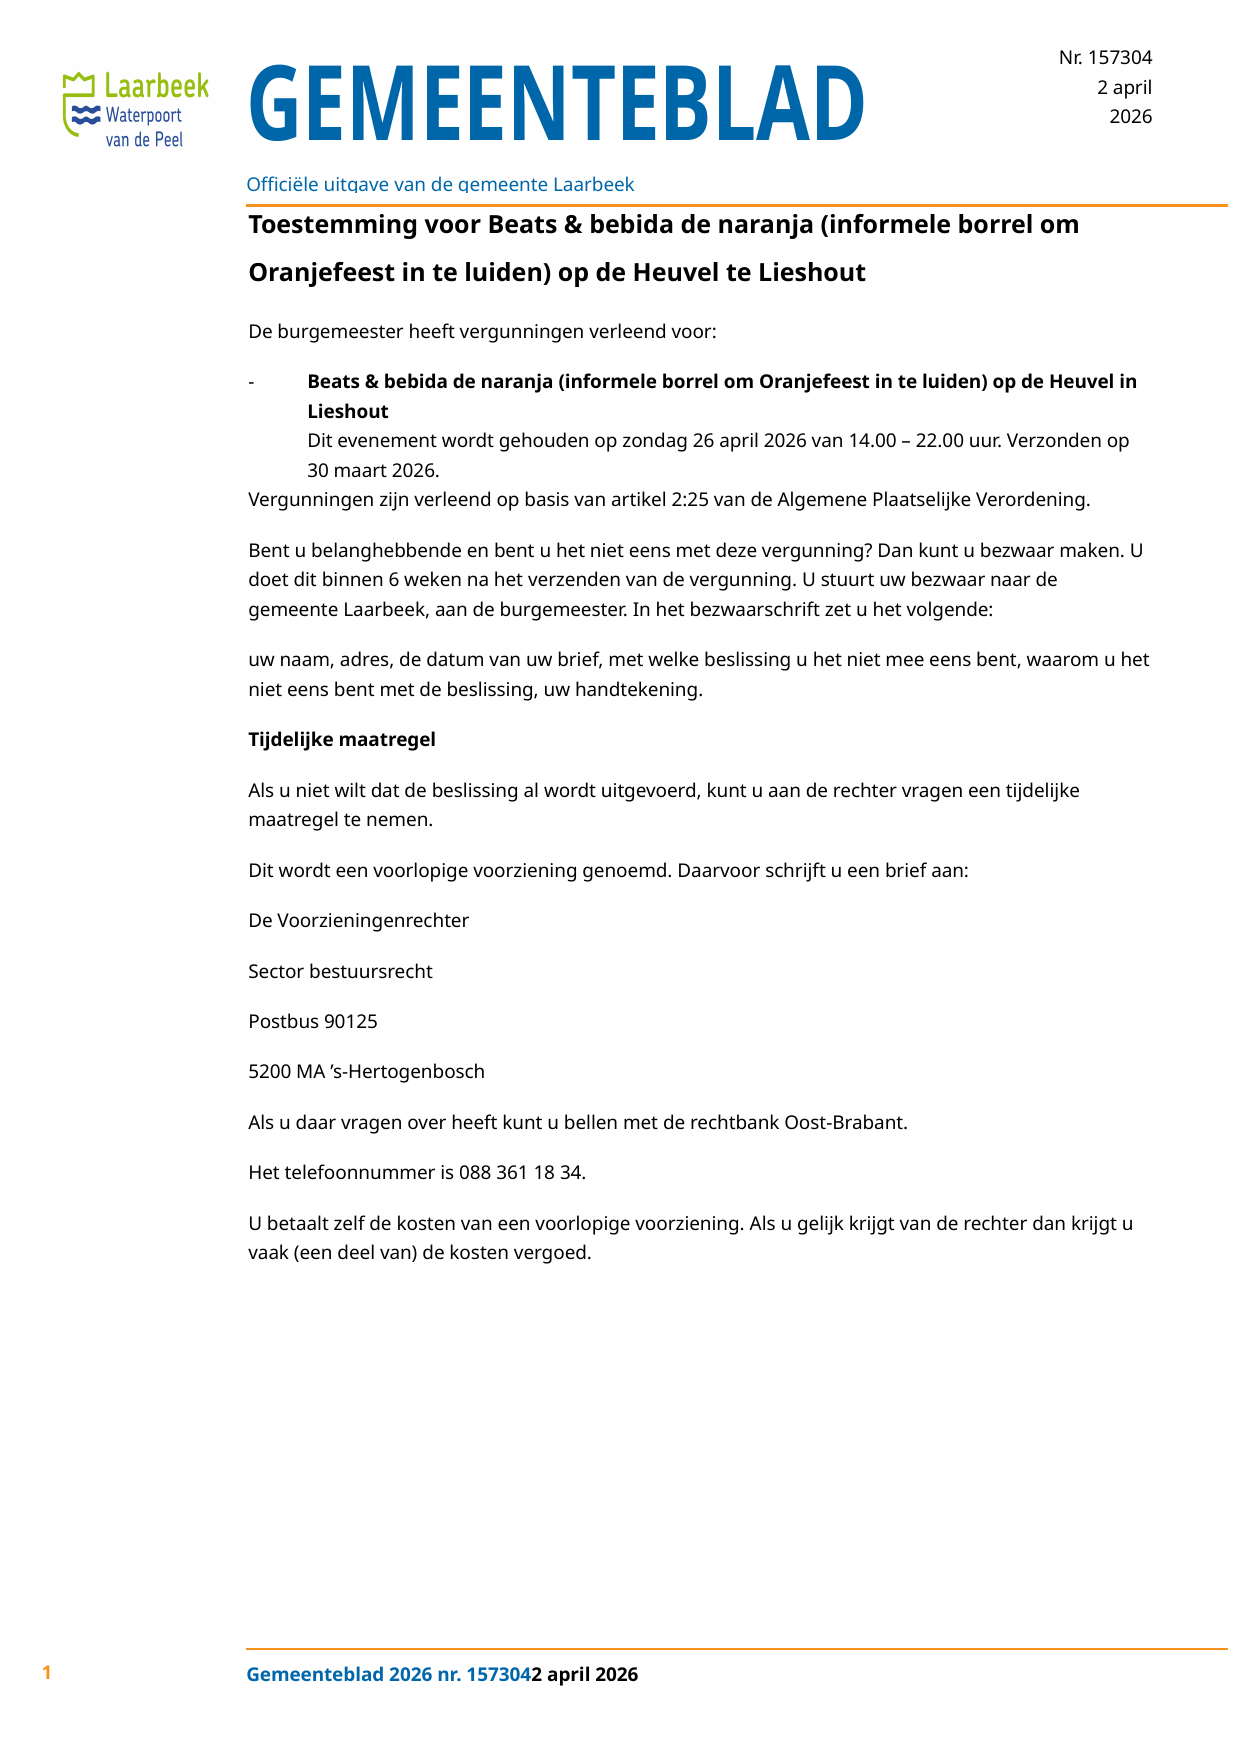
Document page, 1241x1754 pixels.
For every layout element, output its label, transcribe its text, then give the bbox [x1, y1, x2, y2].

text Tijdelijke maatregel [248, 727, 1152, 752]
text Als u daar vragen over heeft kunt u bellen met de rechtbank Oost-Brabant. [248, 1109, 1152, 1135]
text Het telefoonnummer is 088 361 18 34. [248, 1159, 1152, 1185]
text 5200 MA ’s-Hertogenbosch [248, 1059, 1152, 1084]
text uw naam, adres, de datum van uw brief, met welke beslissing u het niet mee eens bent, waarom u het niet eens bent met de beslissing, uw handtekening. [248, 647, 1152, 702]
list Dit evenement wordt gehouden op zondag 26 april 2026 van 14.00 – 22.00 uur. Verzonden op 30 maart 2026. [248, 427, 1152, 483]
text De burgemeester heeft vergunningen verleend voor: [248, 318, 1152, 344]
text Dit wordt een voorlopige voorziening genoemd. Daarvoor schrijft u een brief aan: [248, 857, 1152, 883]
text Als u niet wilt dat de beslissing al wordt uitgevoerd, kunt u aan de rechter vragen een tijdelijke maatregel te nemen. [248, 777, 1152, 832]
text Toestemming voor Beats & bebida de naranja (informele borrel om Oranjefeest in te luiden) op de Heuvel te Lieshout [248, 207, 1152, 288]
list Beats & bebida de naranja (informele borrel om Oranjefeest in te luiden) op de Heuvel in Lieshout [248, 368, 1152, 424]
text Sector bestuursrecht [248, 958, 1152, 984]
text Bent u belanghebbende en bent u het niet eens met deze vergunning? Dan kunt u bezwaar maken. U doet dit binnen 6 weken na het verzenden van de vergunning. U stuurt uw bezwaar naar de gemeente Laarbeek, aan de burgemeester. In het bezwaarschrift zet u het volgende: [248, 537, 1152, 622]
picture [41, 47, 231, 172]
text Vergunningen zijn verleend op basis van artikel 2:25 van de Algemene Plaatselijke Verordening. [248, 487, 1152, 512]
text U betaalt zelf de kosten van een voorlopige voorziening. Als u gelijk krijgt van de rechter dan krijgt u vaak (een deel van) de kosten vergoed. [248, 1210, 1152, 1265]
text Postbus 90125 [248, 1008, 1152, 1034]
text De Voorzieningenrechter [248, 907, 1152, 933]
